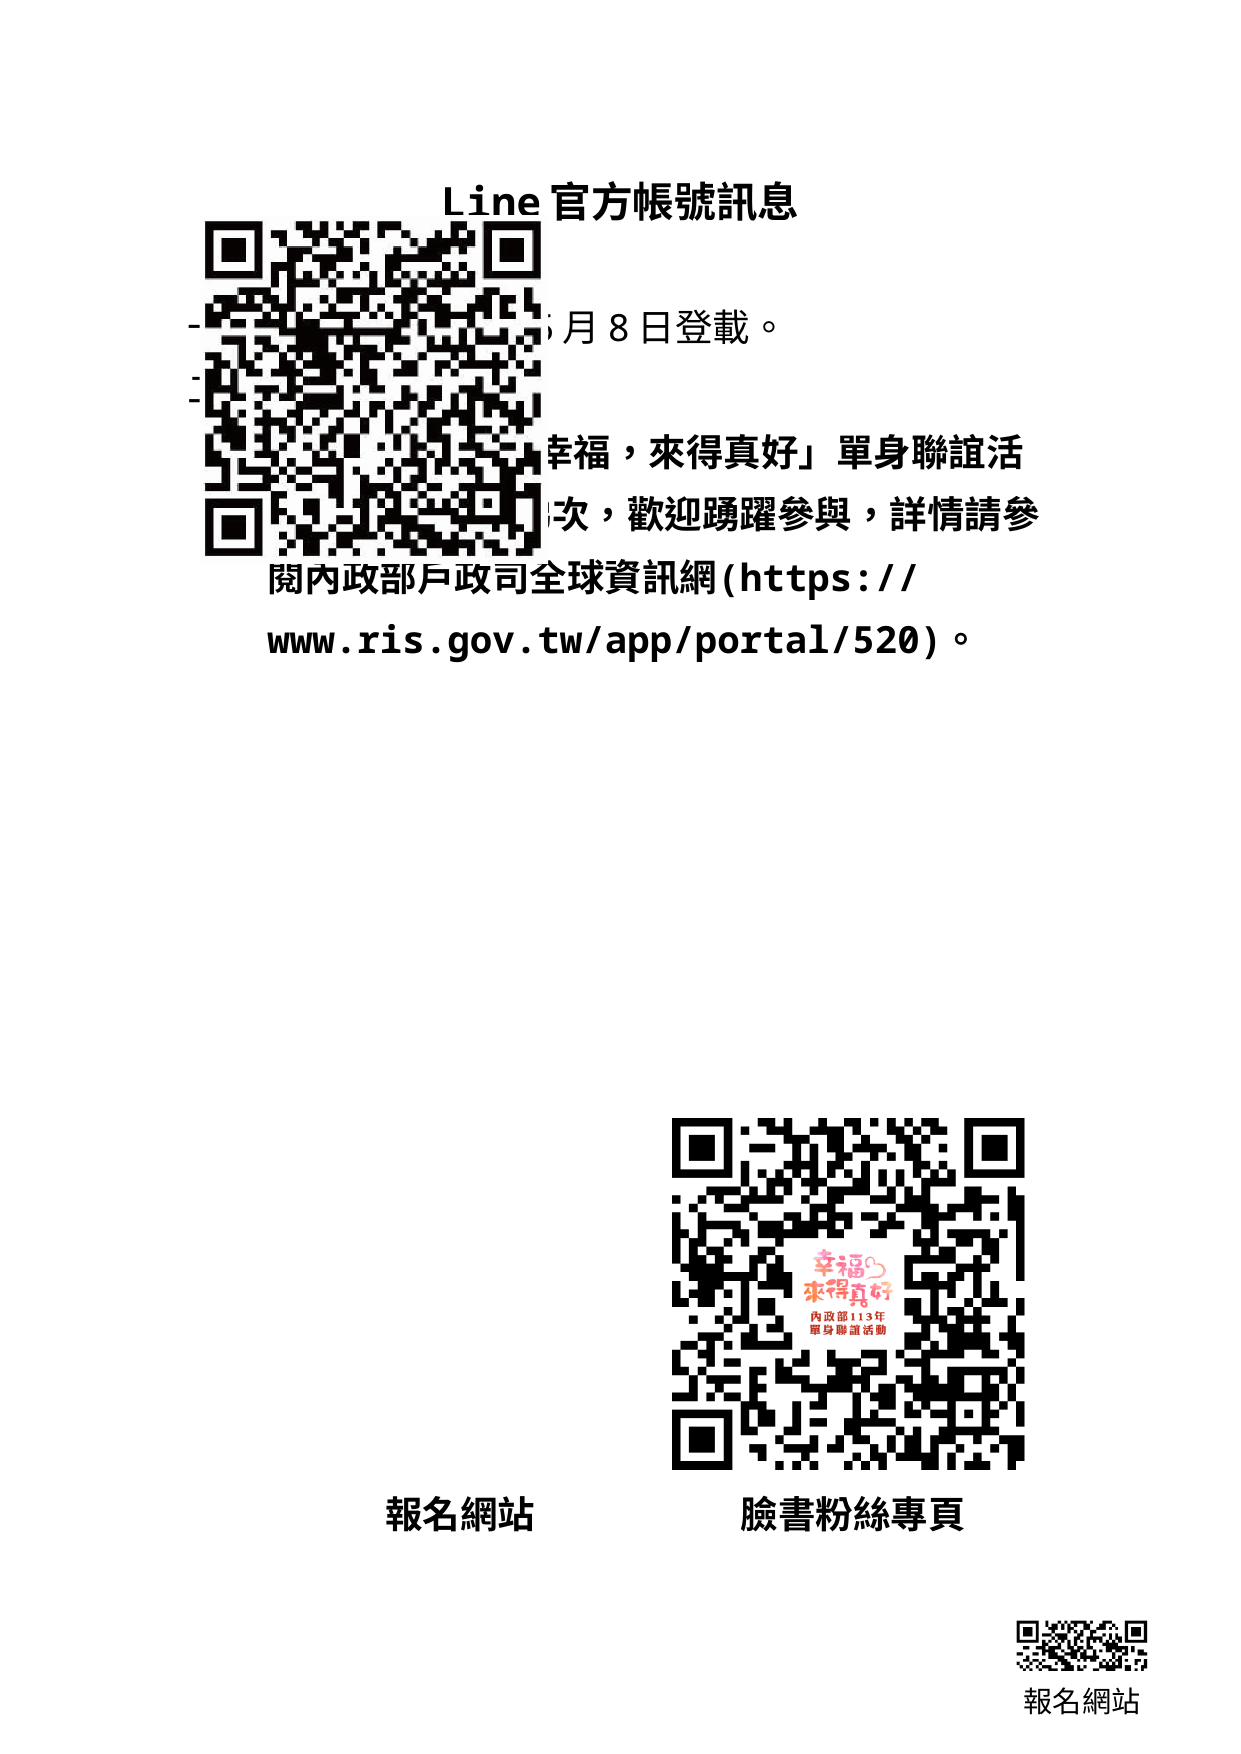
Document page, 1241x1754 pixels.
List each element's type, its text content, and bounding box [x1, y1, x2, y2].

table_cell 臉書粉絲專頁 [653, 1471, 1053, 1533]
table_cell 報名網站 [267, 1471, 653, 1533]
text 一、敬請於即日起至5月8日登載。 [187, 283, 199, 346]
text 二、登載內容： [187, 346, 199, 408]
table_header [267, 721, 653, 1471]
text 一、敬請於即日起至5月8日登載。 [549, 283, 1053, 346]
table_header [653, 721, 1053, 1471]
text 報名網站 [1023, 1679, 1209, 1721]
text Line官方帳號訊息 [187, 158, 1053, 221]
text 內政部113年「幸福，來得真好」單身聯誼活動登場，共15梯次，歡迎踴躍參與，詳情請參閱內政部戶政司全球資訊網(https://www.ris.gov.tw/app/portal/520)。 [266, 408, 1053, 658]
text 二、登載內容： [549, 346, 1053, 408]
